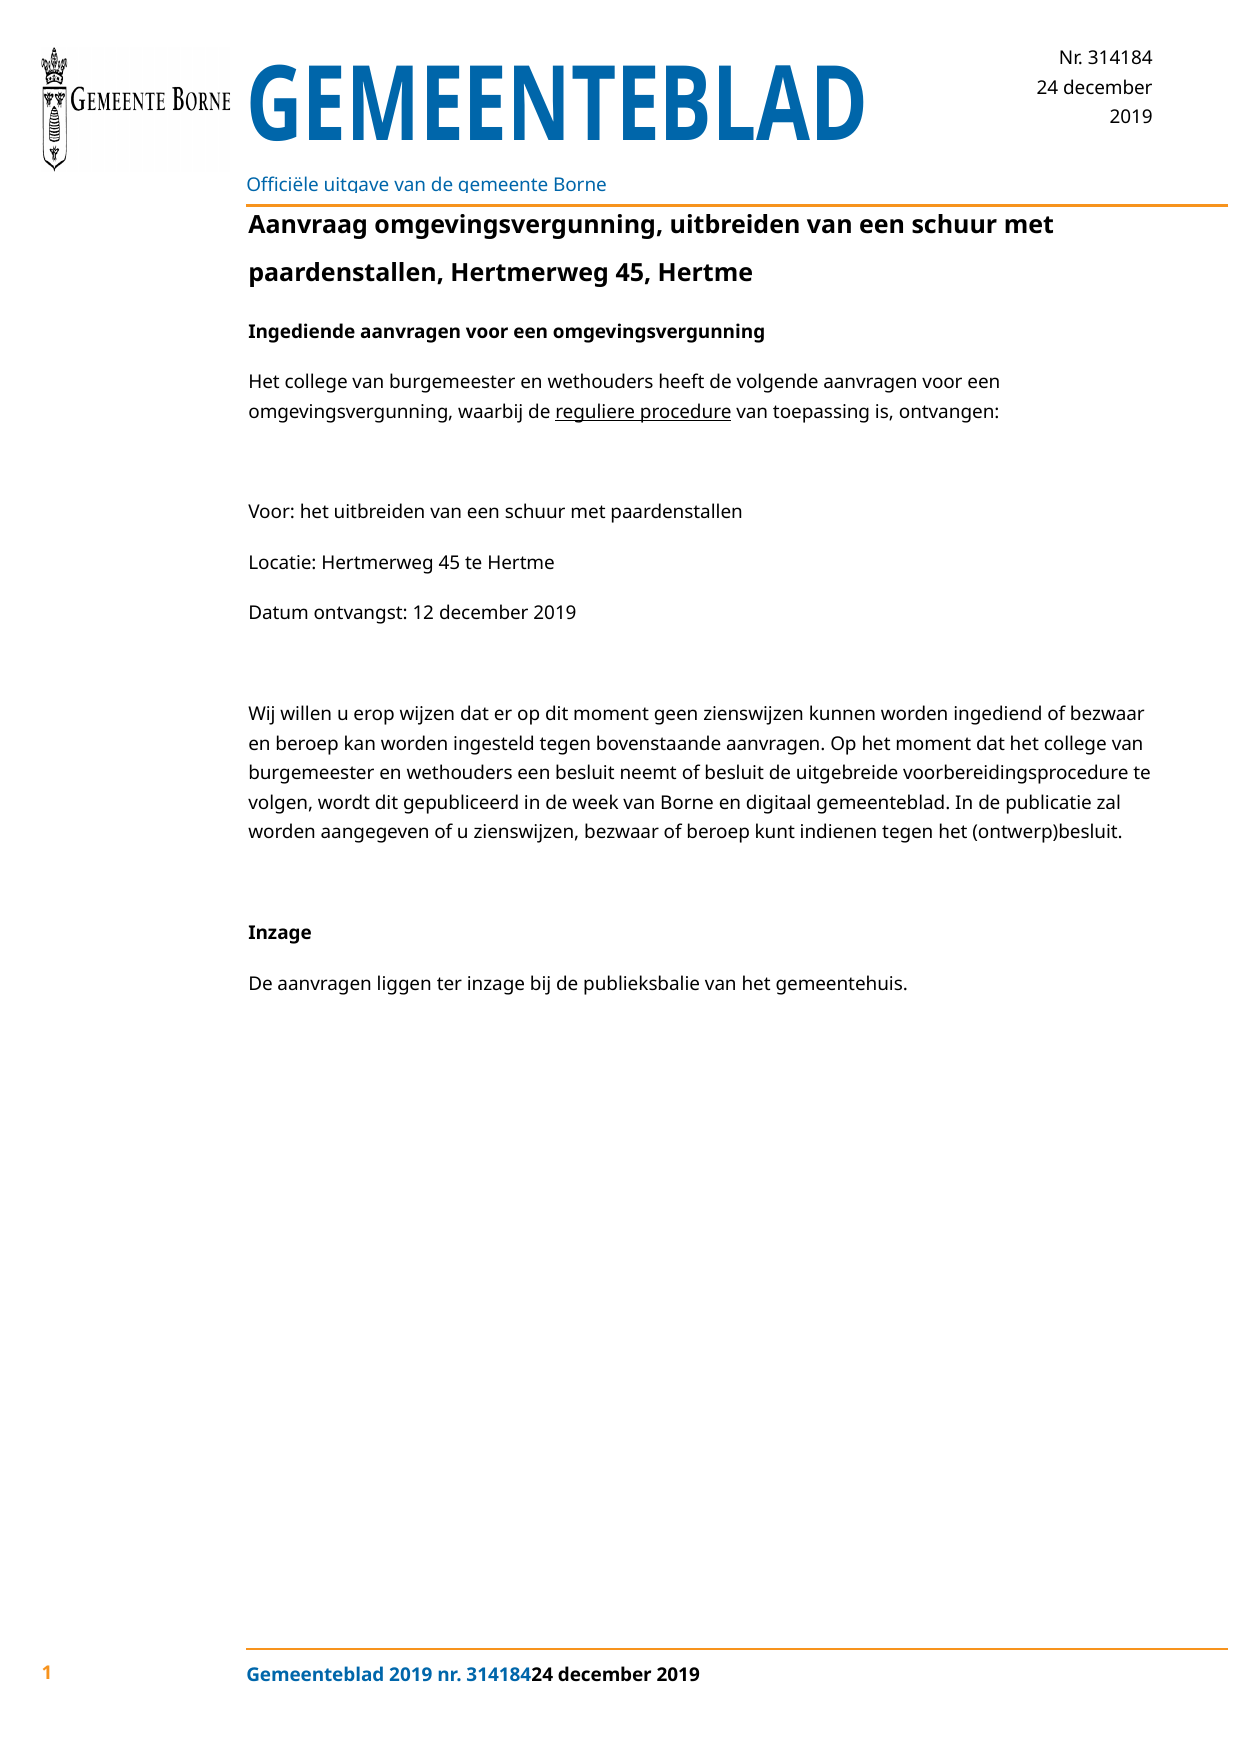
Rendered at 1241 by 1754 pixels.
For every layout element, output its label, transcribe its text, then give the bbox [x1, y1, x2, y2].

text Aanvraag omgevingsvergunning, uitbreiden van een schuur met paardenstallen, Hertmerweg 45, Hertme [248, 207, 1152, 288]
text De aanvragen liggen ter inzage bij de publieksbalie van het gemeentehuis. [248, 970, 1152, 996]
text Inzage [248, 919, 1152, 945]
text Locatie: Hertmerweg 45 te Hertme [248, 549, 1152, 575]
picture [41, 47, 231, 172]
text Het college van burgemeester en wethouders heeft de volgende aanvragen voor een omgevingsvergunning, waarbij de reguliere procedure van toepassing is, ontvangen: [248, 368, 1152, 424]
text Wij willen u erop wijzen dat er op dit moment geen zienswijzen kunnen worden ingediend of bezwaar en beroep kan worden ingesteld tegen bovenstaande aanvragen. Op het moment dat het college van burgemeester en wethouders een besluit neemt of besluit de uitgebreide voorbereidingsprocedure te volgen, wordt dit gepubliceerd in de week van Borne en digitaal gemeenteblad. In de publicatie zal worden aangegeven of u zienswijzen, bezwaar of beroep kunt indienen tegen het (ontwerp)besluit. [248, 700, 1152, 844]
text Datum ontvangst: 12 december 2019 [248, 599, 1152, 625]
text Ingediende aanvragen voor een omgevingsvergunning [248, 318, 1152, 344]
text Voor: het uitbreiden van een schuur met paardenstallen [248, 499, 1152, 524]
